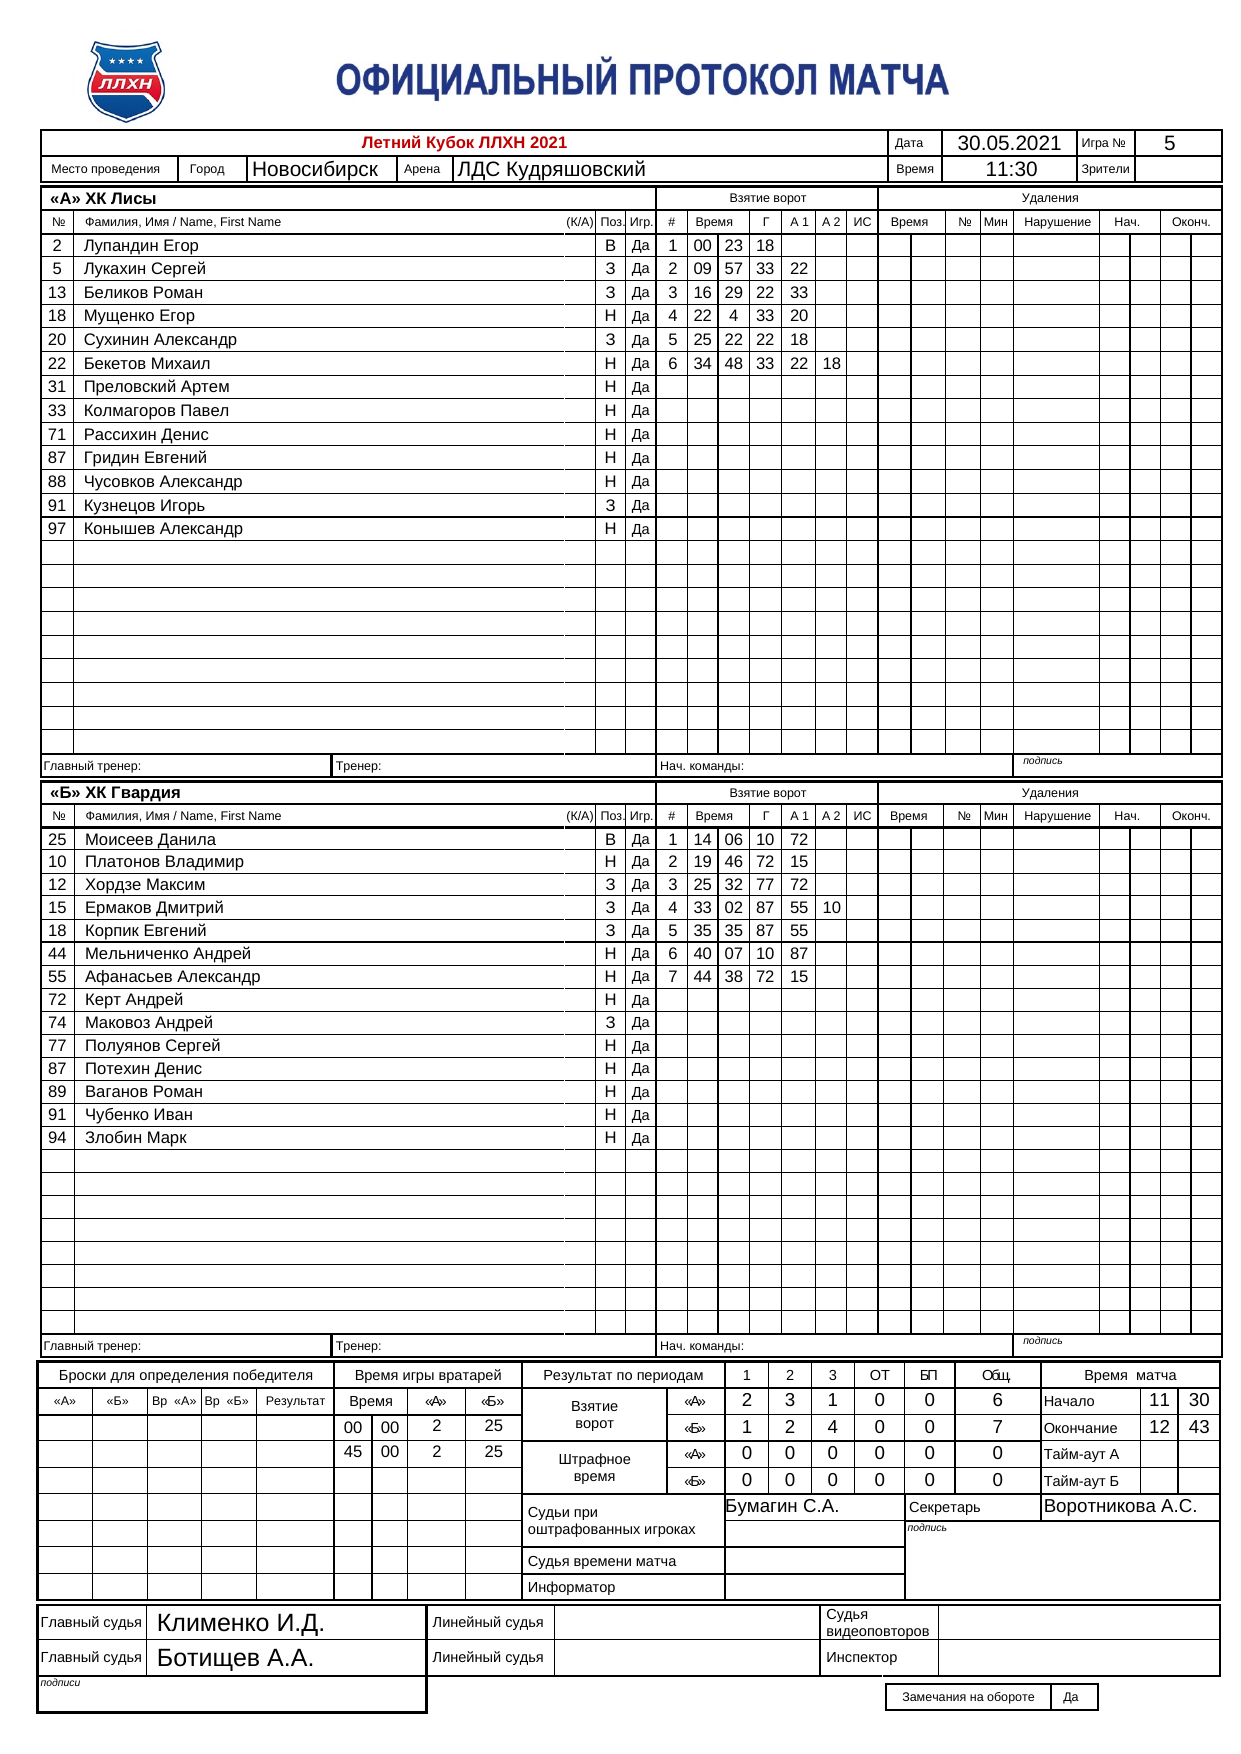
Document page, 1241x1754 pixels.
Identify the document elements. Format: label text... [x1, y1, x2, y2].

table_cell [981, 1104, 1013, 1126]
table_cell Бумагин С.А. [726, 1495, 904, 1520]
table_cell [847, 683, 877, 706]
table_cell [1192, 1081, 1221, 1103]
table_cell [1192, 470, 1221, 493]
table_cell [1014, 943, 1099, 964]
table_cell [879, 1288, 910, 1310]
table_cell [39, 1416, 92, 1440]
table_cell [1131, 376, 1160, 398]
table_cell [596, 541, 625, 564]
table_cell 25 [688, 328, 717, 351]
table_cell 25 [42, 829, 74, 849]
table_cell Арена [398, 157, 452, 181]
table_cell [847, 829, 877, 849]
table_cell [847, 257, 877, 280]
table_cell [626, 1242, 655, 1264]
table_cell «Б » [466, 1389, 521, 1413]
table_cell [1131, 1012, 1160, 1033]
table_cell Тайм-аут Б [1042, 1468, 1140, 1493]
table_cell [847, 1219, 877, 1241]
table_cell 02 [719, 896, 749, 918]
table_cell Время [688, 805, 749, 826]
table_cell В [596, 829, 625, 849]
table_cell [816, 989, 846, 1011]
table_cell Да [626, 518, 655, 540]
table_cell Бекетов Михаил [74, 352, 564, 374]
table_cell [750, 1173, 781, 1195]
table_cell Н [596, 1058, 625, 1079]
table_header «Б» ХК Гвардия [42, 783, 655, 803]
table_cell [373, 1574, 407, 1599]
table_cell Мин [981, 211, 1013, 233]
table_cell [1131, 920, 1160, 941]
table_cell 6 [657, 352, 687, 374]
table_cell [879, 943, 910, 964]
table_cell [1192, 989, 1221, 1011]
table_cell [565, 235, 595, 256]
table_header 30.05.2021 [943, 131, 1076, 155]
table_cell Беликов Роман [74, 281, 564, 303]
table_cell 32 [719, 874, 749, 895]
table_cell [257, 1416, 333, 1440]
table_cell [912, 281, 945, 303]
table_cell [1014, 612, 1099, 634]
table_cell [816, 1104, 846, 1126]
table_cell [42, 636, 73, 658]
table_cell [719, 659, 749, 682]
table_cell [1014, 659, 1099, 682]
table_cell 22 [782, 257, 815, 280]
table_cell [912, 1012, 943, 1033]
table_cell [565, 470, 595, 493]
table_cell [879, 281, 910, 303]
table_cell [847, 850, 877, 872]
table_cell [657, 707, 687, 729]
table_cell [1161, 730, 1190, 753]
table_cell 44 [42, 943, 74, 964]
table_cell [42, 1150, 74, 1172]
table_cell [1161, 1012, 1190, 1033]
table_cell [42, 1311, 74, 1333]
table_cell [657, 1242, 687, 1264]
table_cell [626, 1173, 655, 1195]
table_cell [912, 850, 943, 872]
table_cell Да [626, 423, 655, 445]
table_cell [816, 1219, 846, 1241]
table_cell 0 [855, 1468, 904, 1493]
table_cell [981, 494, 1013, 516]
table_cell [1100, 1311, 1129, 1333]
table_cell 0 [956, 1468, 1040, 1493]
table_cell [1192, 659, 1221, 682]
table_cell [657, 1058, 687, 1079]
table_cell З [596, 494, 625, 516]
table_cell 2 [408, 1416, 465, 1440]
table_cell [565, 1196, 595, 1218]
table_cell [373, 1521, 407, 1546]
table_cell [912, 659, 945, 682]
table_cell [408, 1521, 465, 1546]
table_cell [75, 1288, 564, 1310]
table_cell [719, 470, 749, 493]
table_cell [912, 352, 945, 374]
table_cell [912, 1150, 943, 1172]
table_cell 33 [750, 257, 781, 280]
table_cell [719, 636, 749, 658]
table_cell [626, 1265, 655, 1287]
table_cell [555, 1640, 819, 1675]
table_cell 6 [657, 943, 687, 964]
table_cell 40 [688, 943, 717, 964]
table_cell 22 [688, 305, 717, 327]
table_cell [847, 920, 877, 941]
table_cell 2 [408, 1441, 465, 1467]
table_cell 25 [688, 874, 717, 895]
table_cell [148, 1494, 201, 1520]
table_cell [719, 1219, 749, 1241]
table_cell [565, 588, 595, 611]
table_cell [39, 1574, 92, 1599]
table_cell [1161, 966, 1190, 987]
table_cell [912, 541, 945, 564]
table_cell 87 [750, 920, 781, 941]
table_cell Штрафное время [523, 1442, 666, 1493]
table_cell [944, 1058, 980, 1079]
table_cell [688, 446, 717, 469]
table_cell [816, 1035, 846, 1057]
table_cell [981, 612, 1013, 634]
table_cell [373, 1547, 407, 1573]
table_cell [688, 1012, 717, 1033]
table_cell [657, 541, 687, 564]
table_cell [946, 235, 980, 256]
table_cell 0 [905, 1468, 954, 1493]
table_cell [782, 588, 815, 611]
table_cell [148, 1521, 201, 1546]
table_cell [750, 446, 781, 469]
table_cell Маковоз Андрей [75, 1012, 564, 1033]
table_cell 4 [719, 305, 749, 327]
table_cell [912, 1265, 943, 1287]
table_cell [657, 612, 687, 634]
table_cell ЛДС Кудряшовский [454, 157, 887, 181]
table_cell [944, 1173, 980, 1195]
table_cell [1192, 1311, 1221, 1333]
table_cell 55 [782, 920, 815, 941]
table_cell Да [626, 920, 655, 941]
table_cell 2 [657, 257, 687, 280]
table_cell [1161, 328, 1190, 351]
table_cell [847, 874, 877, 895]
table_cell [750, 989, 781, 1011]
table_cell [981, 1265, 1013, 1287]
table_cell № [946, 211, 980, 233]
table_cell [688, 683, 717, 706]
table_cell Да [626, 1127, 655, 1149]
table_cell [944, 1219, 980, 1241]
table_cell [1014, 896, 1099, 918]
table_cell [816, 423, 846, 445]
table_cell [879, 989, 910, 1011]
table_cell [912, 1311, 943, 1333]
table_cell [719, 1012, 749, 1033]
table_cell Нарушение [1014, 805, 1099, 826]
table_cell [879, 1242, 910, 1264]
table_cell [912, 1081, 943, 1103]
table_cell [565, 683, 595, 706]
table_cell [1100, 565, 1129, 587]
table_cell [981, 1150, 1013, 1172]
table_cell 25 [466, 1416, 521, 1440]
table_cell [39, 1441, 92, 1467]
table_cell [148, 1574, 201, 1599]
table_cell Да [626, 446, 655, 469]
table_cell Время [688, 211, 749, 233]
table_cell [879, 730, 910, 753]
table_cell З [596, 920, 625, 941]
table_cell [816, 470, 846, 493]
table_cell [1161, 470, 1190, 493]
table_cell [1100, 1104, 1129, 1126]
table_cell [1131, 1196, 1160, 1218]
table_cell 1 [657, 235, 687, 256]
table_cell [847, 1035, 877, 1057]
table_cell Ваганов Роман [75, 1081, 564, 1103]
table_cell 4 [657, 896, 687, 918]
table_cell [1100, 1242, 1129, 1264]
table_cell [1192, 494, 1221, 516]
table_cell [373, 1468, 407, 1493]
table_cell 19 [688, 850, 717, 872]
table_cell 89 [42, 1081, 74, 1103]
table_cell [816, 1265, 846, 1287]
table_cell [74, 588, 564, 611]
table_cell [1100, 707, 1129, 729]
table_cell [466, 1468, 521, 1493]
table_cell [42, 1219, 74, 1241]
table_cell [42, 730, 73, 753]
table_cell Линейный судья [428, 1640, 554, 1675]
table_cell [847, 376, 877, 398]
table_cell 87 [42, 1058, 74, 1079]
table_cell [688, 1127, 717, 1149]
table_cell [1131, 1058, 1160, 1079]
table_cell [1131, 1035, 1160, 1057]
table_cell [657, 446, 687, 469]
table_cell 0 [769, 1442, 811, 1467]
table_cell [688, 1219, 717, 1241]
table_cell 5 [42, 257, 73, 280]
table_cell [565, 966, 595, 987]
table_cell [944, 874, 980, 895]
table_cell [1141, 1441, 1177, 1467]
table_header 1 [726, 1363, 768, 1387]
table_cell [626, 612, 655, 634]
table_cell Н [596, 966, 625, 987]
table_cell 91 [42, 1104, 74, 1126]
table_cell [657, 1311, 687, 1333]
table_cell [1131, 874, 1160, 895]
table_cell [565, 1242, 595, 1264]
table_cell [981, 829, 1013, 849]
table_cell [466, 1574, 521, 1599]
table_cell [596, 730, 625, 753]
table_cell [1100, 588, 1129, 611]
table_cell [1179, 1468, 1219, 1493]
table_cell Н [596, 1127, 625, 1149]
table_cell [688, 1288, 717, 1310]
table_cell [1131, 541, 1160, 564]
table_cell [981, 636, 1013, 658]
table_cell Конышев Александр [74, 518, 564, 540]
table_cell [816, 659, 846, 682]
table_cell [1100, 829, 1129, 849]
table_cell 87 [750, 896, 781, 918]
table_cell 1 [657, 829, 687, 849]
table_cell [782, 707, 815, 729]
table_cell [1192, 518, 1221, 540]
table_cell [1100, 612, 1129, 634]
table_cell [1131, 989, 1160, 1011]
table_cell [1192, 850, 1221, 872]
table_header Взятие ворот [657, 188, 877, 209]
table_cell Город [179, 157, 246, 181]
table_cell 22 [782, 352, 815, 374]
table_cell Да [626, 1012, 655, 1033]
table_cell [657, 683, 687, 706]
table_cell # [657, 805, 687, 826]
table_cell [75, 1196, 564, 1218]
table_cell [879, 446, 910, 469]
table_cell [939, 1640, 1219, 1675]
table_cell [981, 281, 1013, 303]
table_cell Оконч. [1161, 805, 1221, 826]
table_cell 22 [42, 352, 73, 374]
table_cell [596, 659, 625, 682]
table_cell [912, 707, 945, 729]
table_cell [847, 1127, 877, 1149]
table_cell [408, 1574, 465, 1599]
table_cell [912, 1288, 943, 1310]
table_cell [750, 1150, 781, 1172]
table_cell Н [596, 305, 625, 327]
table_cell 48 [719, 352, 749, 374]
table_cell [202, 1416, 256, 1440]
table_cell Ботищев А.А. [147, 1640, 425, 1675]
table_cell [1131, 1219, 1160, 1241]
table_cell [879, 966, 910, 987]
table_cell [1100, 1127, 1129, 1149]
table_cell Да [626, 829, 655, 849]
table_cell [719, 518, 749, 540]
table_cell [1100, 1035, 1129, 1057]
table_cell [719, 494, 749, 516]
table_cell 35 [719, 920, 749, 941]
table_cell Н [596, 1081, 625, 1103]
table_cell [1192, 1242, 1221, 1264]
table_cell [944, 829, 980, 849]
table_cell [1192, 1104, 1221, 1126]
table_cell [1014, 328, 1099, 351]
table_cell Колмагоров Павел [74, 399, 564, 422]
table_cell [1131, 470, 1160, 493]
table_cell Н [596, 850, 625, 872]
table_cell [847, 943, 877, 964]
table_cell 11:30 [943, 157, 1076, 181]
table_cell [1161, 423, 1190, 445]
table_cell [1014, 989, 1099, 1011]
table_cell [148, 1441, 201, 1467]
table_cell 30 [1179, 1389, 1219, 1413]
table_cell [1192, 1127, 1221, 1149]
table_cell [847, 328, 877, 351]
table_cell [946, 470, 980, 493]
table_cell [1100, 636, 1129, 658]
table_cell [879, 1035, 910, 1057]
table_cell [202, 1547, 256, 1573]
table_cell А 2 [816, 211, 846, 233]
table_cell Моисеев Данила [75, 829, 564, 849]
table_cell [1192, 1012, 1221, 1033]
table_cell [1100, 257, 1129, 280]
table_cell [782, 470, 815, 493]
table_cell [912, 1242, 943, 1264]
table_cell [565, 943, 595, 964]
table_cell [1100, 352, 1129, 374]
table_cell Секретарь [906, 1495, 1040, 1520]
table_cell [1161, 1081, 1190, 1103]
table_cell [657, 376, 687, 398]
table_cell Фамилия, Имя / Name, First Name [75, 805, 565, 826]
table_cell Фамилия, Имя / Name, First Name [74, 211, 565, 233]
table_cell [879, 257, 910, 280]
table_cell [657, 518, 687, 540]
table_cell 77 [42, 1035, 74, 1057]
table_header БП [905, 1363, 954, 1387]
table_cell [816, 1150, 846, 1172]
table_cell [816, 636, 846, 658]
table_cell 00 [688, 235, 717, 256]
table_header Игра № [1078, 131, 1134, 155]
table_cell Линейный судья [428, 1606, 554, 1639]
table_cell [1100, 1288, 1129, 1310]
table_cell [981, 1219, 1013, 1241]
table_cell [202, 1574, 256, 1599]
table_cell [879, 423, 910, 445]
table_cell [596, 683, 625, 706]
table_cell [1014, 1196, 1099, 1218]
table_cell [565, 1219, 595, 1241]
table_cell 33 [688, 896, 717, 918]
table_cell [657, 494, 687, 516]
table_cell 0 [905, 1389, 954, 1413]
table_cell [335, 1468, 371, 1493]
table_cell [1192, 565, 1221, 587]
table_cell [816, 446, 846, 469]
table_cell [1131, 446, 1160, 469]
table_cell [1014, 518, 1099, 540]
table_cell [565, 989, 595, 1011]
table_cell [657, 636, 687, 658]
table_cell [1131, 730, 1160, 753]
table_cell 7 [657, 966, 687, 987]
table_cell [946, 612, 980, 634]
table_cell [719, 565, 749, 587]
table_cell [657, 1288, 687, 1310]
table_header Взятие ворот [657, 783, 877, 803]
table_cell Н [596, 1104, 625, 1126]
table_cell [93, 1468, 147, 1493]
table_cell [93, 1441, 147, 1467]
table_cell Н [596, 399, 625, 422]
table_cell 55 [42, 966, 74, 987]
table_cell [912, 446, 945, 469]
table_cell [981, 1058, 1013, 1079]
table_cell [912, 328, 945, 351]
table_cell [946, 446, 980, 469]
table_cell [1014, 1104, 1099, 1126]
table_cell [565, 518, 595, 540]
table_cell [847, 1012, 877, 1033]
table_cell [688, 1104, 717, 1126]
table_cell [565, 1127, 595, 1149]
table_cell [596, 1150, 625, 1172]
table_cell 22 [719, 328, 749, 351]
table_cell [719, 683, 749, 706]
table_cell Информатор [523, 1575, 724, 1599]
table_cell подписи [39, 1677, 425, 1711]
table_cell [1192, 235, 1221, 256]
table_cell Н [596, 1035, 625, 1057]
table_cell [1136, 157, 1221, 181]
table_cell [93, 1494, 147, 1520]
table_cell Да [626, 305, 655, 327]
table_cell [688, 1058, 717, 1079]
table_cell # [657, 211, 687, 233]
table_cell [719, 588, 749, 611]
table_cell [946, 257, 980, 280]
table_cell 10 [750, 943, 781, 964]
table_cell [726, 1575, 904, 1599]
table_cell [42, 1288, 74, 1310]
table_cell [750, 659, 781, 682]
table_cell [782, 1173, 815, 1195]
table_cell З [596, 281, 625, 303]
table_cell [981, 305, 1013, 327]
table_cell Да [626, 874, 655, 895]
table_cell [946, 423, 980, 445]
table_cell [912, 399, 945, 422]
table_cell 12 [42, 874, 74, 895]
table_cell Игр. [626, 211, 655, 233]
table_cell [257, 1468, 333, 1493]
table_cell [1014, 1242, 1099, 1264]
table_cell [75, 1311, 564, 1333]
table_cell Место проведения [42, 157, 177, 181]
table_cell [1192, 730, 1221, 753]
table_cell [688, 659, 717, 682]
table_cell [944, 1035, 980, 1057]
table_cell [1161, 920, 1190, 941]
table_cell [1131, 683, 1160, 706]
table_cell 18 [816, 352, 846, 374]
table_cell [912, 612, 945, 634]
table_cell [565, 446, 595, 469]
table_cell [719, 376, 749, 398]
table_cell [1192, 376, 1221, 398]
table_cell [782, 423, 815, 445]
table_cell [688, 1196, 717, 1218]
table_cell 38 [719, 966, 749, 987]
table_cell 43 [1179, 1415, 1219, 1440]
table_cell [1100, 305, 1129, 327]
table_cell 31 [42, 376, 73, 398]
table_cell [42, 1173, 74, 1195]
table_cell [981, 989, 1013, 1011]
table_header 5 [1136, 131, 1221, 155]
table_cell [148, 1468, 201, 1493]
table_cell [946, 683, 980, 706]
table_cell [719, 707, 749, 729]
table_cell [1131, 612, 1160, 634]
table_cell [1100, 1196, 1129, 1218]
table_cell [1192, 1058, 1221, 1079]
table_cell [42, 683, 73, 706]
table_cell [719, 1196, 749, 1218]
table_cell [879, 1127, 910, 1149]
table_cell Рассихин Денис [74, 423, 564, 445]
table_cell [1131, 1242, 1160, 1264]
table_cell [657, 1127, 687, 1149]
table_cell [719, 989, 749, 1011]
table_cell Взятие ворот [523, 1389, 666, 1440]
table_cell [1161, 446, 1190, 469]
table_cell [912, 730, 945, 753]
table_cell [879, 1196, 910, 1218]
table_cell 34 [688, 352, 717, 374]
table_cell [782, 494, 815, 516]
table_cell [946, 636, 980, 658]
table_cell [1161, 235, 1190, 256]
table_cell Да [626, 896, 655, 918]
table_cell [626, 1150, 655, 1172]
table_cell [879, 352, 910, 374]
table_cell [626, 1288, 655, 1310]
table_cell [1161, 989, 1190, 1011]
table_cell [944, 896, 980, 918]
table_cell [946, 707, 980, 729]
table_cell Кузнецов Игорь [74, 494, 564, 516]
table_cell 0 [812, 1442, 854, 1467]
table_cell [981, 943, 1013, 964]
table_cell Мин [981, 805, 1013, 826]
table_cell [981, 659, 1013, 682]
table_cell 2 [769, 1415, 811, 1440]
table_cell [782, 1242, 815, 1264]
table_cell [596, 565, 625, 587]
table_cell [816, 683, 846, 706]
table_cell [1100, 850, 1129, 872]
table_cell [847, 305, 877, 327]
table_cell [1161, 1127, 1190, 1149]
table_cell Да [626, 376, 655, 398]
table_cell [879, 235, 910, 256]
table_cell [257, 1547, 333, 1573]
table_cell [1161, 541, 1190, 564]
table_cell [148, 1416, 201, 1440]
table_cell Да [626, 494, 655, 516]
table_cell [657, 1012, 687, 1033]
table_cell [816, 1311, 846, 1333]
table_cell [782, 730, 815, 753]
table_cell [202, 1441, 256, 1467]
table_cell А 1 [782, 211, 815, 233]
table_cell [565, 328, 595, 351]
table_cell 18 [42, 305, 73, 327]
table_cell [719, 1173, 749, 1195]
table_cell [944, 943, 980, 964]
table_cell Да [626, 281, 655, 303]
table_cell 12 [1141, 1415, 1177, 1440]
table_cell [75, 1173, 564, 1195]
table_cell [688, 518, 717, 540]
table_cell Да [626, 966, 655, 987]
table_cell [1161, 1288, 1190, 1310]
table_cell [944, 989, 980, 1011]
table_cell 10 [750, 829, 781, 849]
table_cell [1161, 1035, 1190, 1057]
table_cell [847, 352, 877, 374]
table_cell [688, 1265, 717, 1287]
table_cell [981, 1127, 1013, 1149]
table_cell [688, 1242, 717, 1264]
table_cell [1014, 399, 1099, 422]
table_cell 4 [812, 1415, 854, 1440]
table_cell [688, 636, 717, 658]
table_cell [1161, 659, 1190, 682]
table_cell [981, 399, 1013, 422]
table_cell [1100, 1058, 1129, 1079]
table_cell [75, 1219, 564, 1241]
table_cell [847, 612, 877, 634]
table_cell 77 [750, 874, 781, 895]
table_cell ИС [847, 805, 877, 826]
table_cell Н [596, 989, 625, 1011]
table_cell [1100, 730, 1129, 753]
table_cell Результат [257, 1389, 333, 1413]
table_cell [946, 352, 980, 374]
table_cell Судьи при оштрафованных игроках [523, 1495, 724, 1546]
table_cell [657, 423, 687, 445]
table_cell 10 [816, 896, 846, 918]
table_cell Главный тренер: [42, 755, 330, 776]
table_cell 72 [782, 829, 815, 849]
table_cell 15 [42, 896, 74, 918]
table_cell [782, 565, 815, 587]
table_cell 1 [812, 1389, 854, 1413]
table_cell [565, 494, 595, 516]
table_header Летний Кубок ЛЛХН 2021 [42, 131, 887, 155]
table_cell Поз. [596, 211, 625, 233]
table_cell Н [596, 943, 625, 964]
table_cell [912, 966, 943, 987]
table_cell [1192, 281, 1221, 303]
table_cell Н [596, 446, 625, 469]
table_cell [816, 730, 846, 753]
table_cell [879, 1012, 910, 1033]
table_cell [1161, 874, 1190, 895]
table_cell Да [626, 328, 655, 351]
table_cell [879, 659, 910, 682]
table_cell [1100, 1012, 1129, 1033]
table_cell [1161, 376, 1190, 398]
table_cell [688, 470, 717, 493]
table_cell [565, 1311, 595, 1333]
table_cell [816, 588, 846, 611]
table_cell [879, 896, 910, 918]
table_cell [565, 612, 595, 634]
table_cell [93, 1547, 147, 1573]
table_cell Керт Андрей [75, 989, 564, 1011]
table_cell [688, 376, 717, 398]
table_cell [750, 518, 781, 540]
table_cell [816, 494, 846, 516]
table_cell [626, 565, 655, 587]
table_cell [74, 636, 564, 658]
table_cell [565, 1150, 595, 1172]
table_cell [688, 565, 717, 587]
table_cell [626, 659, 655, 682]
table_cell [626, 1196, 655, 1218]
table_cell 0 [726, 1468, 768, 1493]
table_cell А 1 [782, 805, 815, 826]
table_cell Н [596, 518, 625, 540]
table_cell [981, 1035, 1013, 1057]
table_cell [1014, 257, 1099, 280]
table_cell [847, 1242, 877, 1264]
table_cell [981, 850, 1013, 872]
table_cell [1131, 966, 1160, 987]
table_cell [1141, 1468, 1177, 1493]
table_cell [596, 1311, 625, 1333]
table_cell [1100, 399, 1129, 422]
table_cell [1192, 612, 1221, 634]
table_cell 00 [335, 1416, 371, 1440]
table_cell [883, 1677, 1220, 1681]
table_cell [782, 1265, 815, 1287]
table_cell [847, 659, 877, 682]
table_cell [74, 707, 564, 729]
table_cell [555, 1606, 819, 1639]
table_cell 09 [688, 257, 717, 280]
table_cell [782, 636, 815, 658]
table_cell [912, 1127, 943, 1149]
table_cell Судья времени матча [523, 1548, 724, 1573]
table_cell Да [626, 352, 655, 374]
table_cell Да [626, 470, 655, 493]
table_cell [944, 920, 980, 941]
table_cell [782, 1311, 815, 1333]
table_cell [565, 565, 595, 587]
table_cell [719, 1104, 749, 1126]
table_cell [1161, 1150, 1190, 1172]
table_cell [1100, 518, 1129, 540]
table_cell 0 [956, 1442, 1040, 1467]
table_cell Да [626, 257, 655, 280]
table_cell [750, 1311, 781, 1333]
table_cell [981, 565, 1013, 587]
table_cell [1100, 494, 1129, 516]
table_cell [816, 565, 846, 587]
table_cell [944, 1265, 980, 1287]
table_cell [1161, 518, 1190, 540]
table_cell [847, 707, 877, 729]
table_cell [944, 1081, 980, 1103]
table_cell 0 [855, 1389, 904, 1413]
table_cell [565, 423, 595, 445]
table_cell Время [879, 805, 943, 826]
table_cell [1100, 659, 1129, 682]
table_cell Да [626, 1035, 655, 1057]
table_cell [981, 541, 1013, 564]
table_cell [1100, 376, 1129, 398]
table_cell [981, 896, 1013, 918]
table_cell [719, 446, 749, 469]
table_cell Да [626, 1104, 655, 1126]
table_cell [879, 399, 910, 422]
table_cell [1161, 943, 1190, 964]
table_cell [466, 1494, 521, 1520]
table_cell [912, 1173, 943, 1195]
table_cell [879, 588, 910, 611]
table_cell [565, 829, 595, 849]
table_cell 0 [769, 1468, 811, 1493]
table_cell [816, 1058, 846, 1079]
table_cell 22 [750, 281, 781, 303]
table_cell [42, 1196, 74, 1218]
table_cell [816, 850, 846, 872]
table_cell [816, 920, 846, 941]
table_cell 22 [750, 328, 781, 351]
table_cell [657, 989, 687, 1011]
table_cell [847, 636, 877, 658]
table_cell [912, 470, 945, 493]
table_cell [782, 659, 815, 682]
table_cell [1192, 707, 1221, 729]
table_cell [1192, 1265, 1221, 1287]
table_cell [1131, 943, 1160, 964]
table_cell Вр «Б» [202, 1389, 256, 1413]
table_cell 2 [657, 850, 687, 872]
table_cell [148, 1547, 201, 1573]
table_cell [719, 1081, 749, 1103]
table_cell [912, 257, 945, 280]
table_cell [847, 896, 877, 918]
table_cell [657, 1265, 687, 1287]
table_cell Г [750, 805, 781, 826]
table_cell [847, 1311, 877, 1333]
table_cell [816, 1127, 846, 1149]
table_header Удаления [879, 783, 1221, 803]
table_cell [1131, 235, 1160, 256]
table_cell [657, 1150, 687, 1172]
table_cell Оконч. [1161, 211, 1221, 233]
table_cell [1131, 707, 1160, 729]
table_cell [42, 1265, 74, 1287]
table_cell [782, 235, 815, 256]
table_cell [944, 1150, 980, 1172]
table_cell [750, 470, 781, 493]
table_cell [912, 423, 945, 445]
table_cell З [596, 257, 625, 280]
table_cell [750, 565, 781, 587]
table_cell Да [626, 399, 655, 422]
table_cell [657, 565, 687, 587]
table_cell [1161, 588, 1190, 611]
table_cell 14 [688, 829, 717, 849]
table_cell Главный судья [39, 1640, 146, 1675]
table_cell 88 [42, 470, 73, 493]
table_cell 6 [956, 1389, 1040, 1413]
table_cell [1131, 494, 1160, 516]
table_cell [1014, 829, 1099, 849]
table_cell [1014, 707, 1099, 729]
table_cell [912, 1035, 943, 1057]
table_cell [750, 730, 781, 753]
table_cell Да [626, 1058, 655, 1079]
table_cell [1131, 328, 1160, 351]
table_cell Поз. [596, 805, 625, 826]
table_cell [912, 943, 943, 964]
table_cell Гридин Евгений [74, 446, 564, 469]
table_cell [981, 423, 1013, 445]
table_cell 33 [750, 352, 781, 374]
table_cell [688, 1081, 717, 1103]
table_cell [912, 1104, 943, 1126]
table_cell [879, 707, 910, 729]
table_cell [74, 541, 564, 564]
table_cell [408, 1468, 465, 1493]
table_cell [1161, 494, 1190, 516]
table_cell [1014, 1081, 1099, 1103]
table_cell [1161, 612, 1190, 634]
table_cell [782, 1035, 815, 1057]
table_cell [912, 305, 945, 327]
table_cell [565, 1058, 595, 1079]
table_cell [726, 1548, 904, 1573]
table_cell 33 [42, 399, 73, 422]
table_cell [626, 588, 655, 611]
table_cell [626, 707, 655, 729]
table_cell [879, 328, 910, 351]
table_cell [1161, 399, 1190, 422]
table_cell [1161, 1265, 1190, 1287]
table_cell Главный тренер: [42, 1335, 330, 1356]
table_cell [750, 1081, 781, 1103]
table_cell [1161, 1219, 1190, 1241]
table_header Удаления [879, 188, 1221, 209]
table_cell [688, 399, 717, 422]
table_cell [879, 305, 910, 327]
table_cell [93, 1574, 147, 1599]
table_cell [1014, 281, 1099, 303]
table_cell [688, 1311, 717, 1333]
table_cell [42, 707, 73, 729]
table_cell подпись [1014, 1335, 1221, 1356]
table_cell [1161, 565, 1190, 587]
table_cell [1014, 1012, 1099, 1033]
table_cell [816, 328, 846, 351]
table_cell 00 [373, 1441, 407, 1467]
table_cell Хордзе Максим [75, 874, 564, 895]
table_cell [879, 1265, 910, 1287]
table_cell [847, 518, 877, 540]
table_cell [847, 1058, 877, 1079]
table_cell [257, 1574, 333, 1599]
table_cell [981, 588, 1013, 611]
table_cell [1192, 1173, 1221, 1195]
table_header Общ. [956, 1363, 1040, 1387]
table_cell [657, 399, 687, 422]
table_cell [912, 920, 943, 941]
table_cell [1161, 1311, 1190, 1333]
table_cell [1131, 281, 1160, 303]
table_cell 07 [719, 943, 749, 964]
table_cell [1192, 636, 1221, 658]
table_cell 0 [812, 1468, 854, 1493]
table_cell [750, 1035, 781, 1057]
table_cell [1100, 1173, 1129, 1195]
table_cell [1192, 943, 1221, 964]
table_cell [981, 920, 1013, 941]
table_cell [847, 470, 877, 493]
table_cell [1131, 659, 1160, 682]
table_cell [782, 399, 815, 422]
table_cell [688, 707, 717, 729]
table_cell [596, 1219, 625, 1241]
table_cell [335, 1521, 371, 1546]
table_cell [1161, 1196, 1190, 1218]
table_cell 20 [782, 305, 815, 327]
table_cell 97 [42, 518, 73, 540]
table_cell [912, 874, 943, 895]
table_cell 18 [42, 920, 74, 941]
table_cell Тайм-аут А [1042, 1441, 1140, 1467]
table_cell [1131, 829, 1160, 849]
table_cell [565, 1104, 595, 1126]
table_cell [1100, 989, 1129, 1011]
table_cell [719, 1242, 749, 1264]
table_cell [719, 1035, 749, 1057]
table_header Время игры вратарей [335, 1363, 521, 1387]
table_cell З [596, 1012, 625, 1033]
table_cell [946, 588, 980, 611]
table_cell [782, 1104, 815, 1126]
table_cell [1131, 588, 1160, 611]
table_cell [816, 829, 846, 849]
table_cell [373, 1494, 407, 1520]
table_cell [596, 588, 625, 611]
table_cell [816, 399, 846, 422]
table_cell [782, 1196, 815, 1218]
table_cell [466, 1547, 521, 1573]
table_cell [565, 920, 595, 941]
table_cell [912, 494, 945, 516]
table_cell [879, 1058, 910, 1079]
table_cell [565, 1288, 595, 1310]
table_header Результат по периодам [523, 1363, 724, 1387]
table_cell 16 [688, 281, 717, 303]
table_cell 25 [466, 1441, 521, 1467]
table_cell [912, 1058, 943, 1079]
table_cell [202, 1468, 256, 1493]
table_cell [981, 1173, 1013, 1195]
table_cell [847, 1265, 877, 1287]
table_cell подпись [1014, 755, 1221, 776]
table_cell [879, 612, 910, 634]
table_cell [981, 328, 1013, 351]
table_cell [1161, 896, 1190, 918]
table_cell [750, 494, 781, 516]
table_cell [750, 612, 781, 634]
table_cell 0 [726, 1442, 768, 1467]
table_cell [912, 1196, 943, 1218]
table_cell [750, 1012, 781, 1033]
table_cell 72 [782, 874, 815, 895]
table_cell [257, 1441, 333, 1467]
table_cell Н [596, 352, 625, 374]
table_cell [1192, 446, 1221, 469]
table_cell [981, 235, 1013, 256]
table_cell [981, 683, 1013, 706]
table_cell [750, 1127, 781, 1149]
table_cell [1014, 850, 1099, 872]
table_cell [816, 257, 846, 280]
table_cell З [596, 896, 625, 918]
table_cell Время [879, 211, 945, 233]
table_cell [750, 1219, 781, 1241]
table_cell 15 [782, 966, 815, 987]
table_cell [719, 1150, 749, 1172]
table_cell [1192, 896, 1221, 918]
table_cell 33 [750, 305, 781, 327]
table_cell [782, 446, 815, 469]
table_cell [750, 541, 781, 564]
table_cell [1100, 1219, 1129, 1241]
table_cell [1192, 1196, 1221, 1218]
table_cell [1100, 683, 1129, 706]
table_cell [626, 730, 655, 753]
table_cell [879, 494, 910, 516]
table_cell [565, 352, 595, 374]
table_cell [912, 1219, 943, 1241]
table_cell [42, 565, 73, 587]
table_cell [944, 850, 980, 872]
table_cell Нач. [1100, 805, 1160, 826]
table_cell [1131, 305, 1160, 327]
table_cell [626, 636, 655, 658]
table_cell [596, 1265, 625, 1287]
table_cell [719, 730, 749, 753]
table_cell [688, 1173, 717, 1195]
table_cell [981, 352, 1013, 374]
table_cell [1100, 281, 1129, 303]
table_cell 3 [657, 874, 687, 895]
table_cell 72 [750, 850, 781, 872]
table_cell [1100, 470, 1129, 493]
table_cell [816, 943, 846, 964]
table_cell [39, 1468, 92, 1493]
table_cell [879, 1311, 910, 1333]
table_cell [847, 1104, 877, 1126]
table_cell 71 [42, 423, 73, 445]
table_cell [1014, 1173, 1099, 1195]
table_cell [1014, 730, 1099, 753]
table_cell [408, 1547, 465, 1573]
table_cell «А» [39, 1389, 92, 1413]
table_cell [782, 612, 815, 634]
table_cell [565, 874, 595, 895]
table_cell [565, 305, 595, 327]
table_cell Полуянов Сергей [75, 1035, 564, 1057]
table_cell [1014, 920, 1099, 941]
table_cell [750, 1058, 781, 1079]
table_cell Г [750, 211, 781, 233]
table_cell [782, 1150, 815, 1172]
table_cell 87 [782, 943, 815, 964]
table_cell [1161, 1173, 1190, 1195]
table_cell [688, 730, 717, 753]
table_cell Да [626, 943, 655, 964]
table_cell [879, 850, 910, 872]
table_cell 72 [42, 989, 74, 1011]
table_cell Тренер: [333, 1335, 655, 1356]
table_cell 0 [905, 1415, 954, 1440]
table_cell [1131, 896, 1160, 918]
table_cell [719, 1127, 749, 1149]
table_cell 72 [750, 966, 781, 987]
table_cell [847, 399, 877, 422]
table_cell [428, 1677, 882, 1711]
table_cell [782, 683, 815, 706]
table_cell 20 [42, 328, 73, 351]
table_cell Платонов Владимир [75, 850, 564, 872]
table_cell [816, 1196, 846, 1218]
table_cell [257, 1494, 333, 1520]
table_cell [202, 1494, 256, 1520]
table_cell Время [889, 157, 941, 181]
table_cell [946, 518, 980, 540]
table_cell [1014, 588, 1099, 611]
table_cell [565, 1173, 595, 1195]
table_cell [944, 1012, 980, 1033]
table_cell [1014, 541, 1099, 564]
table_cell 15 [782, 850, 815, 872]
table_cell «Б» [668, 1468, 724, 1493]
table_cell [596, 1242, 625, 1264]
table_cell [946, 494, 980, 516]
table_cell 0 [855, 1415, 904, 1440]
table_cell [847, 1196, 877, 1218]
table_cell [879, 874, 910, 895]
table_cell [847, 1288, 877, 1310]
table_cell [879, 1104, 910, 1126]
table_cell Мущенко Егор [74, 305, 564, 327]
table_cell 18 [782, 328, 815, 351]
table_cell [335, 1574, 371, 1599]
table_cell 94 [42, 1127, 74, 1149]
table_cell [1014, 1035, 1099, 1057]
table_cell [1100, 235, 1129, 256]
table_cell [565, 281, 595, 303]
table_cell 18 [750, 235, 781, 256]
table_cell 55 [782, 896, 815, 918]
table_cell [657, 1173, 687, 1195]
table_cell [688, 541, 717, 564]
table_cell [626, 541, 655, 564]
table_cell [42, 1242, 74, 1264]
table_cell [847, 423, 877, 445]
table_cell [1100, 920, 1129, 941]
table_cell [688, 1150, 717, 1172]
table_cell Н [596, 376, 625, 398]
table_cell [939, 1606, 1219, 1639]
table_cell Судья видеоповторов [821, 1606, 938, 1639]
table_cell [257, 1521, 333, 1546]
table_cell [1192, 423, 1221, 445]
table_cell [816, 281, 846, 303]
table_cell [1192, 683, 1221, 706]
table_cell 35 [688, 920, 717, 941]
table_cell [1161, 850, 1190, 872]
table_cell [847, 565, 877, 587]
table_cell [847, 235, 877, 256]
table_cell ИС [847, 211, 877, 233]
table_cell [1161, 257, 1190, 280]
table_cell [1161, 352, 1190, 374]
table_cell 44 [688, 966, 717, 987]
table_cell [782, 1081, 815, 1103]
table_cell [596, 1288, 625, 1310]
table_cell [719, 423, 749, 445]
table_cell В [596, 235, 625, 256]
table_cell [879, 518, 910, 540]
table_cell 11 [1141, 1389, 1177, 1413]
table_cell [719, 399, 749, 422]
table_cell Новосибирск [248, 157, 396, 181]
table_cell [565, 896, 595, 918]
table_cell [1192, 1219, 1221, 1241]
table_cell [688, 494, 717, 516]
table_cell [847, 494, 877, 516]
table_cell Окончание [1042, 1415, 1140, 1440]
table_cell 74 [42, 1012, 74, 1033]
table_cell [879, 1081, 910, 1103]
table_cell [879, 541, 910, 564]
table_cell [565, 376, 595, 398]
table_cell [981, 1288, 1013, 1310]
table_cell [1014, 966, 1099, 987]
table_cell 33 [782, 281, 815, 303]
table_cell [719, 1265, 749, 1287]
table_cell [1192, 541, 1221, 564]
table_cell [847, 1081, 877, 1103]
table_cell 91 [42, 494, 73, 516]
table_cell [1192, 399, 1221, 422]
table_cell [688, 989, 717, 1011]
table_cell [1192, 328, 1221, 351]
table_cell Н [596, 423, 625, 445]
table_cell [782, 376, 815, 398]
table_cell [816, 707, 846, 729]
table_cell [1014, 470, 1099, 493]
table_cell [1014, 376, 1099, 398]
table_cell Да [626, 989, 655, 1011]
table_cell Тренер: [333, 755, 655, 776]
table_cell [1192, 874, 1221, 895]
table_cell 5 [657, 920, 687, 941]
table_cell Нач. команды: [657, 1335, 1012, 1356]
table_cell Зрители [1078, 157, 1134, 181]
table_cell Главный судья [39, 1606, 146, 1639]
table_cell [565, 541, 595, 564]
table_cell [912, 636, 945, 658]
table_cell [816, 874, 846, 895]
table_cell [39, 1547, 92, 1573]
table_cell [1100, 446, 1129, 469]
table_cell [750, 588, 781, 611]
table_cell № [944, 805, 980, 826]
table_cell [847, 989, 877, 1011]
table_cell [847, 966, 877, 987]
table_cell Начало [1042, 1389, 1140, 1413]
table_cell 7 [956, 1415, 1040, 1440]
table_cell 87 [42, 446, 73, 469]
table_cell [1192, 588, 1221, 611]
table_cell [847, 1150, 877, 1172]
table_cell [1014, 446, 1099, 469]
table_cell [1014, 1288, 1099, 1310]
table_cell [1131, 399, 1160, 422]
table_cell [782, 518, 815, 540]
table_cell [912, 829, 943, 849]
table_cell [74, 612, 564, 634]
table_header Замечания на обороте [887, 1685, 1050, 1709]
table_cell [466, 1521, 521, 1546]
table_cell 3 [769, 1389, 811, 1413]
table_cell 0 [905, 1442, 954, 1467]
table_cell [74, 683, 564, 706]
table_cell Да [626, 850, 655, 872]
table_cell [1100, 1081, 1129, 1103]
table_cell [944, 1196, 980, 1218]
table_cell [1161, 305, 1190, 327]
table_cell [912, 588, 945, 611]
table_cell [981, 730, 1013, 753]
table_cell [596, 1173, 625, 1195]
table_cell [879, 1219, 910, 1241]
table_cell [93, 1521, 147, 1546]
table_cell [750, 683, 781, 706]
table_cell [912, 376, 945, 398]
table_cell [565, 1035, 595, 1057]
table_cell [1099, 1682, 1220, 1711]
table_cell «А» [408, 1389, 465, 1413]
table_cell [565, 1265, 595, 1287]
table_cell [42, 659, 73, 682]
table_cell [657, 1035, 687, 1057]
table_cell [1192, 1150, 1221, 1172]
table_cell 2 [726, 1389, 768, 1413]
table_cell [981, 1012, 1013, 1033]
table_cell [1014, 1311, 1099, 1333]
table_cell [202, 1521, 256, 1546]
table_cell [74, 659, 564, 682]
table_cell [847, 730, 877, 753]
table_cell 57 [719, 257, 749, 280]
table_cell «А» [668, 1389, 724, 1413]
table_cell [42, 541, 73, 564]
table_cell [944, 1288, 980, 1310]
table_cell [626, 1311, 655, 1333]
table_cell [1131, 352, 1160, 374]
table_cell [1014, 874, 1099, 895]
table_cell [565, 257, 595, 280]
table_cell [1192, 305, 1221, 327]
table_cell [944, 1311, 980, 1333]
table_cell [1161, 1104, 1190, 1126]
table_cell [782, 541, 815, 564]
table_cell [1100, 1150, 1129, 1172]
table_cell Лупандин Егор [74, 235, 564, 256]
table_cell [1014, 494, 1099, 516]
table_cell З [596, 328, 625, 351]
table_cell [946, 541, 980, 564]
table_cell [981, 1242, 1013, 1264]
table_cell А 2 [816, 805, 846, 826]
table_cell [847, 588, 877, 611]
table_cell [719, 1058, 749, 1079]
table_cell [596, 707, 625, 729]
table_cell [816, 1242, 846, 1264]
table_cell [1161, 683, 1190, 706]
table_cell [1100, 896, 1129, 918]
table_cell [782, 1288, 815, 1310]
table_cell [816, 1173, 846, 1195]
table_cell [981, 1311, 1013, 1333]
table_cell [816, 235, 846, 256]
table_cell [1100, 1265, 1129, 1287]
table_cell [879, 376, 910, 398]
table_cell [879, 683, 910, 706]
table_cell № [42, 211, 73, 233]
table_cell [657, 659, 687, 682]
table_cell [335, 1547, 371, 1573]
table_cell [981, 257, 1013, 280]
table_cell «Б» [668, 1415, 724, 1440]
table_cell «А» [668, 1442, 724, 1467]
table_cell [565, 730, 595, 753]
table_cell [1131, 1173, 1160, 1195]
table_cell [719, 1311, 749, 1333]
table_cell [879, 829, 910, 849]
table_cell [912, 518, 945, 540]
table_cell [782, 1012, 815, 1033]
table_cell Афанасьев Александр [75, 966, 564, 987]
table_cell 2 [42, 235, 73, 256]
table_cell 29 [719, 281, 749, 303]
table_cell [1014, 352, 1099, 374]
table_cell Сухинин Александр [74, 328, 564, 351]
table_cell Нарушение [1014, 211, 1099, 233]
table_cell [944, 1242, 980, 1264]
table_cell [1131, 1081, 1160, 1103]
table_cell [1192, 352, 1221, 374]
table_cell [946, 305, 980, 327]
table_cell [750, 1242, 781, 1264]
table_cell [946, 565, 980, 587]
table_cell [1014, 683, 1099, 706]
table_cell [782, 1058, 815, 1079]
table_cell [981, 470, 1013, 493]
table_cell 13 [42, 281, 73, 303]
table_cell (К/А) [565, 211, 595, 233]
table_cell [912, 989, 943, 1011]
table_cell Потехин Денис [75, 1058, 564, 1079]
table_cell Лукахин Сергей [74, 257, 564, 280]
table_cell Игр. [626, 805, 655, 826]
table_cell [1131, 636, 1160, 658]
table_cell [719, 1288, 749, 1310]
table_header Броски для определения победителя [39, 1363, 333, 1387]
table_cell [750, 636, 781, 658]
table_cell [750, 376, 781, 398]
table_cell [946, 659, 980, 682]
table_cell Нач. команды: [657, 755, 1012, 776]
table_cell [565, 850, 595, 872]
table_cell [1131, 423, 1160, 445]
table_cell [688, 423, 717, 445]
table_cell [912, 683, 945, 706]
table_cell подпись [906, 1522, 1219, 1599]
table_cell [946, 399, 980, 422]
table_cell [847, 281, 877, 303]
table_cell [847, 541, 877, 564]
table_cell [944, 1127, 980, 1149]
table_cell «Б» [93, 1389, 147, 1413]
table_cell [1014, 1265, 1099, 1287]
table_cell [912, 235, 945, 256]
table_cell [565, 707, 595, 729]
table_cell [981, 1081, 1013, 1103]
table_cell [816, 518, 846, 540]
table_cell [1131, 565, 1160, 587]
table_cell [1014, 1219, 1099, 1241]
table_cell [879, 636, 910, 658]
table_cell 3 [657, 281, 687, 303]
table_cell З [596, 874, 625, 895]
table_cell Чусовков Александр [74, 470, 564, 493]
table_cell Ермаков Дмитрий [75, 896, 564, 918]
table_cell [1192, 1035, 1221, 1057]
table_cell [657, 470, 687, 493]
table_cell [1100, 966, 1129, 987]
picture [5, 28, 1179, 129]
table_cell [1192, 257, 1221, 280]
table_cell [981, 446, 1013, 469]
table_cell [1014, 636, 1099, 658]
table_cell [1014, 1058, 1099, 1079]
table_cell [719, 612, 749, 634]
table_cell 10 [42, 850, 74, 872]
table_cell [565, 636, 595, 658]
table_cell [1131, 1311, 1160, 1333]
table_cell [944, 966, 980, 987]
table_cell [782, 1127, 815, 1149]
table_cell [1131, 257, 1160, 280]
table_cell [981, 1196, 1013, 1218]
table_cell [750, 399, 781, 422]
table_cell [565, 399, 595, 422]
table_cell [981, 376, 1013, 398]
table_cell [1131, 1265, 1160, 1287]
table_cell Да [626, 1081, 655, 1103]
table_cell [750, 1288, 781, 1310]
table_cell [335, 1494, 371, 1520]
table_cell Н [596, 470, 625, 493]
table_cell 1 [726, 1415, 768, 1440]
table_cell [408, 1494, 465, 1520]
table_cell 06 [719, 829, 749, 849]
table_cell [1014, 305, 1099, 327]
table_cell [816, 305, 846, 327]
table_cell [1161, 1242, 1190, 1264]
table_cell [750, 1104, 781, 1126]
table_cell [1161, 1058, 1190, 1079]
table_cell [1014, 1150, 1099, 1172]
table_cell [816, 1288, 846, 1310]
table_cell [879, 565, 910, 587]
table_cell [1192, 829, 1221, 849]
table_cell Вр «А» [148, 1389, 201, 1413]
table_header «А» ХК Лисы [42, 188, 655, 209]
table_cell [1192, 1288, 1221, 1310]
table_cell [657, 1219, 687, 1241]
table_cell [879, 1173, 910, 1195]
table_cell [626, 683, 655, 706]
table_cell [1014, 565, 1099, 587]
table_cell [42, 588, 73, 611]
table_cell [1131, 518, 1160, 540]
table_cell [981, 518, 1013, 540]
table_cell [74, 730, 564, 753]
table_cell Время [335, 1389, 407, 1413]
table_cell [565, 1081, 595, 1103]
table_cell [912, 565, 945, 587]
table_cell [596, 1196, 625, 1218]
table_cell [657, 1104, 687, 1126]
table_cell [1100, 943, 1129, 964]
table_cell [719, 541, 749, 564]
table_cell [879, 1150, 910, 1172]
table_cell [782, 989, 815, 1011]
table_cell [750, 1265, 781, 1287]
table_cell [42, 612, 73, 634]
table_cell [657, 730, 687, 753]
table_cell [847, 1173, 877, 1195]
table_cell Мельниченко Андрей [75, 943, 564, 964]
table_header 3 [812, 1363, 854, 1387]
table_cell [596, 636, 625, 658]
table_cell [879, 470, 910, 493]
table_cell [1161, 829, 1190, 849]
table_cell [75, 1150, 564, 1172]
table_cell [1192, 920, 1221, 941]
table_cell Клименко И.Д. [147, 1606, 425, 1639]
table_cell [74, 565, 564, 587]
table_header ОТ [855, 1363, 904, 1387]
table_cell [1131, 1288, 1160, 1310]
table_cell 46 [719, 850, 749, 872]
table_cell [657, 588, 687, 611]
table_cell [726, 1521, 904, 1546]
table_cell [1161, 707, 1190, 729]
table_cell [657, 1196, 687, 1218]
table_cell [39, 1521, 92, 1546]
table_cell 4 [657, 305, 687, 327]
table_cell [750, 707, 781, 729]
table_cell 5 [657, 328, 687, 351]
table_cell [912, 896, 943, 918]
table_cell Да [626, 235, 655, 256]
table_cell [596, 612, 625, 634]
table_cell (К/А) [565, 805, 595, 826]
table_cell [946, 328, 980, 351]
table_cell [1100, 328, 1129, 351]
table_header 2 [769, 1363, 811, 1387]
table_cell Преловский Артем [74, 376, 564, 398]
table_cell [1100, 423, 1129, 445]
table_cell [1131, 1104, 1160, 1126]
table_cell [750, 1196, 781, 1218]
table_cell Инспектор [821, 1640, 938, 1675]
table_cell [1100, 874, 1129, 895]
table_cell Корпик Евгений [75, 920, 564, 941]
table_cell [1014, 1127, 1099, 1149]
table_cell [688, 612, 717, 634]
table_cell [1131, 850, 1160, 872]
table_cell [1179, 1441, 1219, 1467]
table_cell [816, 1081, 846, 1103]
table_cell [75, 1242, 564, 1264]
table_cell [816, 541, 846, 564]
table_cell [816, 612, 846, 634]
table_cell [565, 1012, 595, 1033]
table_cell [816, 1012, 846, 1033]
table_cell [944, 1104, 980, 1126]
table_cell Воротникова А.С. [1042, 1495, 1219, 1520]
table_cell 00 [373, 1416, 407, 1440]
table_cell [750, 423, 781, 445]
table_cell [93, 1416, 147, 1440]
table_cell [981, 707, 1013, 729]
table_cell [1014, 235, 1099, 256]
table_cell [1131, 1127, 1160, 1149]
table_cell [657, 1081, 687, 1103]
table_cell [626, 1219, 655, 1241]
table_cell [1014, 423, 1099, 445]
table_cell [946, 281, 980, 303]
table_cell 45 [335, 1441, 371, 1467]
table_cell [816, 966, 846, 987]
table_cell [1161, 281, 1190, 303]
table_cell 0 [855, 1442, 904, 1467]
table_cell [1161, 636, 1190, 658]
table_header Да [1052, 1685, 1097, 1709]
table_header Время матча [1042, 1363, 1219, 1387]
table_cell [782, 1219, 815, 1241]
table_cell [981, 874, 1013, 895]
table_cell [1100, 541, 1129, 564]
table_cell 23 [719, 235, 749, 256]
table_cell [879, 920, 910, 941]
table_cell Чубенко Иван [75, 1104, 564, 1126]
table_cell [847, 446, 877, 469]
table_cell [946, 730, 980, 753]
table_cell [1192, 966, 1221, 987]
table_cell [946, 376, 980, 398]
table_cell Злобин Марк [75, 1127, 564, 1149]
table_cell [565, 659, 595, 682]
table_cell № [42, 805, 74, 826]
table_cell [1131, 1150, 1160, 1172]
table_cell [981, 966, 1013, 987]
table_cell [816, 376, 846, 398]
table_cell [688, 1035, 717, 1057]
table_cell [75, 1265, 564, 1287]
table_cell Нач. [1100, 211, 1160, 233]
table_cell [688, 588, 717, 611]
table_header Дата [889, 131, 941, 155]
table_cell [39, 1494, 92, 1520]
